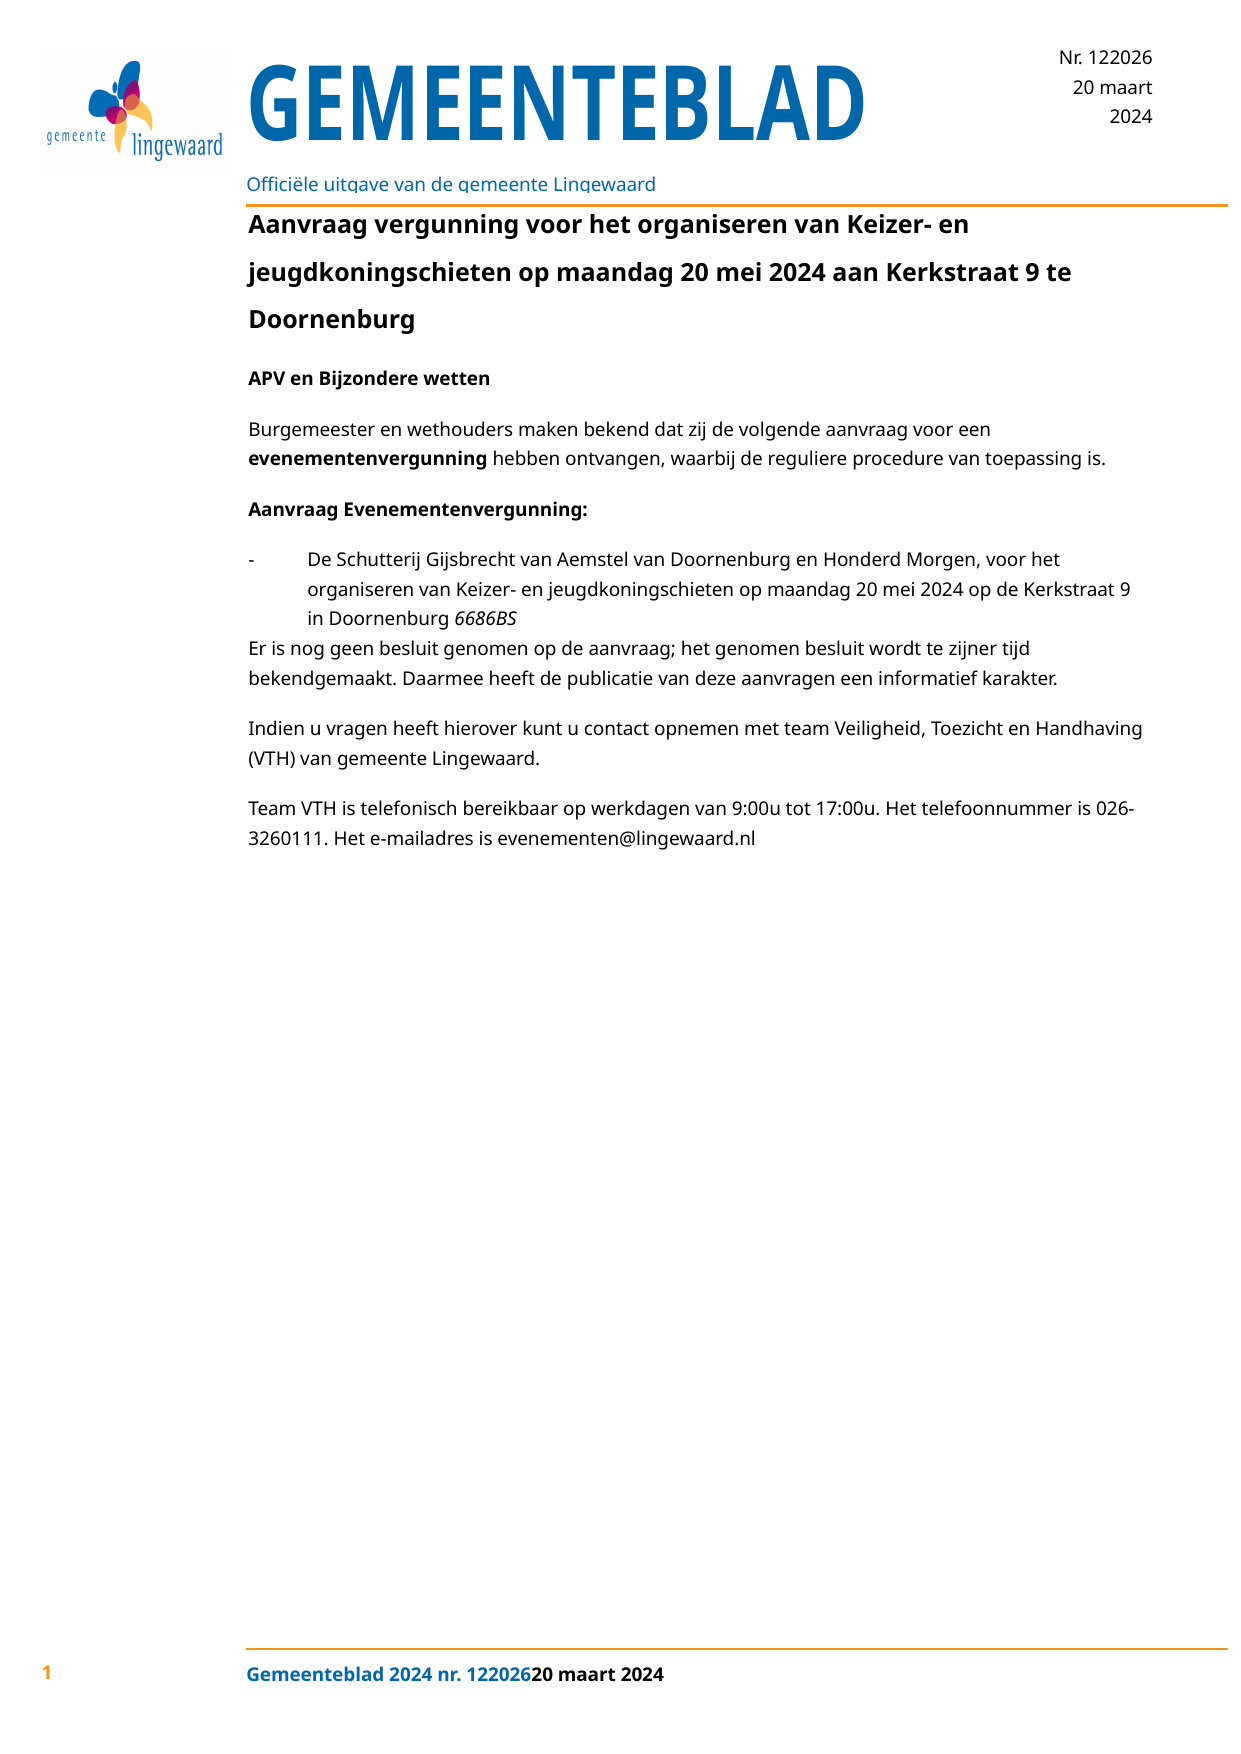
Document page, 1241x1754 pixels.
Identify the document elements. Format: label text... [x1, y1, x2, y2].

text Aanvraag Evenementenvergunning: [248, 496, 1152, 522]
text Er is nog geen besluit genomen op de aanvraag; het genomen besluit wordt te zijner tijd bekendgemaakt. Daarmee heeft de publicatie van deze aanvragen een informatief karakter. [248, 635, 1152, 690]
text APV en Bijzondere wetten [248, 366, 1152, 391]
text Aanvraag vergunning voor het organiseren van Keizer- en jeugdkoningschieten op maandag 20 mei 2024 aan Kerkstraat 9 te Doornenburg [248, 207, 1152, 336]
text Burgemeester en wethouders maken bekend dat zij de volgende aanvraag voor een evenementenvergunning hebben ontvangen, waarbij de reguliere procedure van toepassing is. [248, 416, 1152, 471]
text Indien u vragen heeft hierover kunt u contact opnemen met team Veiligheid, Toezicht en Handhaving (VTH) van gemeente Lingewaard. [248, 715, 1152, 770]
picture [41, 47, 231, 172]
list De Schutterij Gijsbrecht van Aemstel van Doornenburg en Honderd Morgen, voor het organiseren van Keizer- en jeugdkoningschieten op maandag 20 mei 2024 op de Kerkstraat 9 in Doornenburg 6686BS [248, 546, 1152, 631]
text Team VTH is telefonisch bereikbaar op werkdagen van 9:00u tot 17:00u. Het telefoonnummer is 026-3260111. Het e-mailadres is evenementen@lingewaard.nl [248, 795, 1152, 850]
